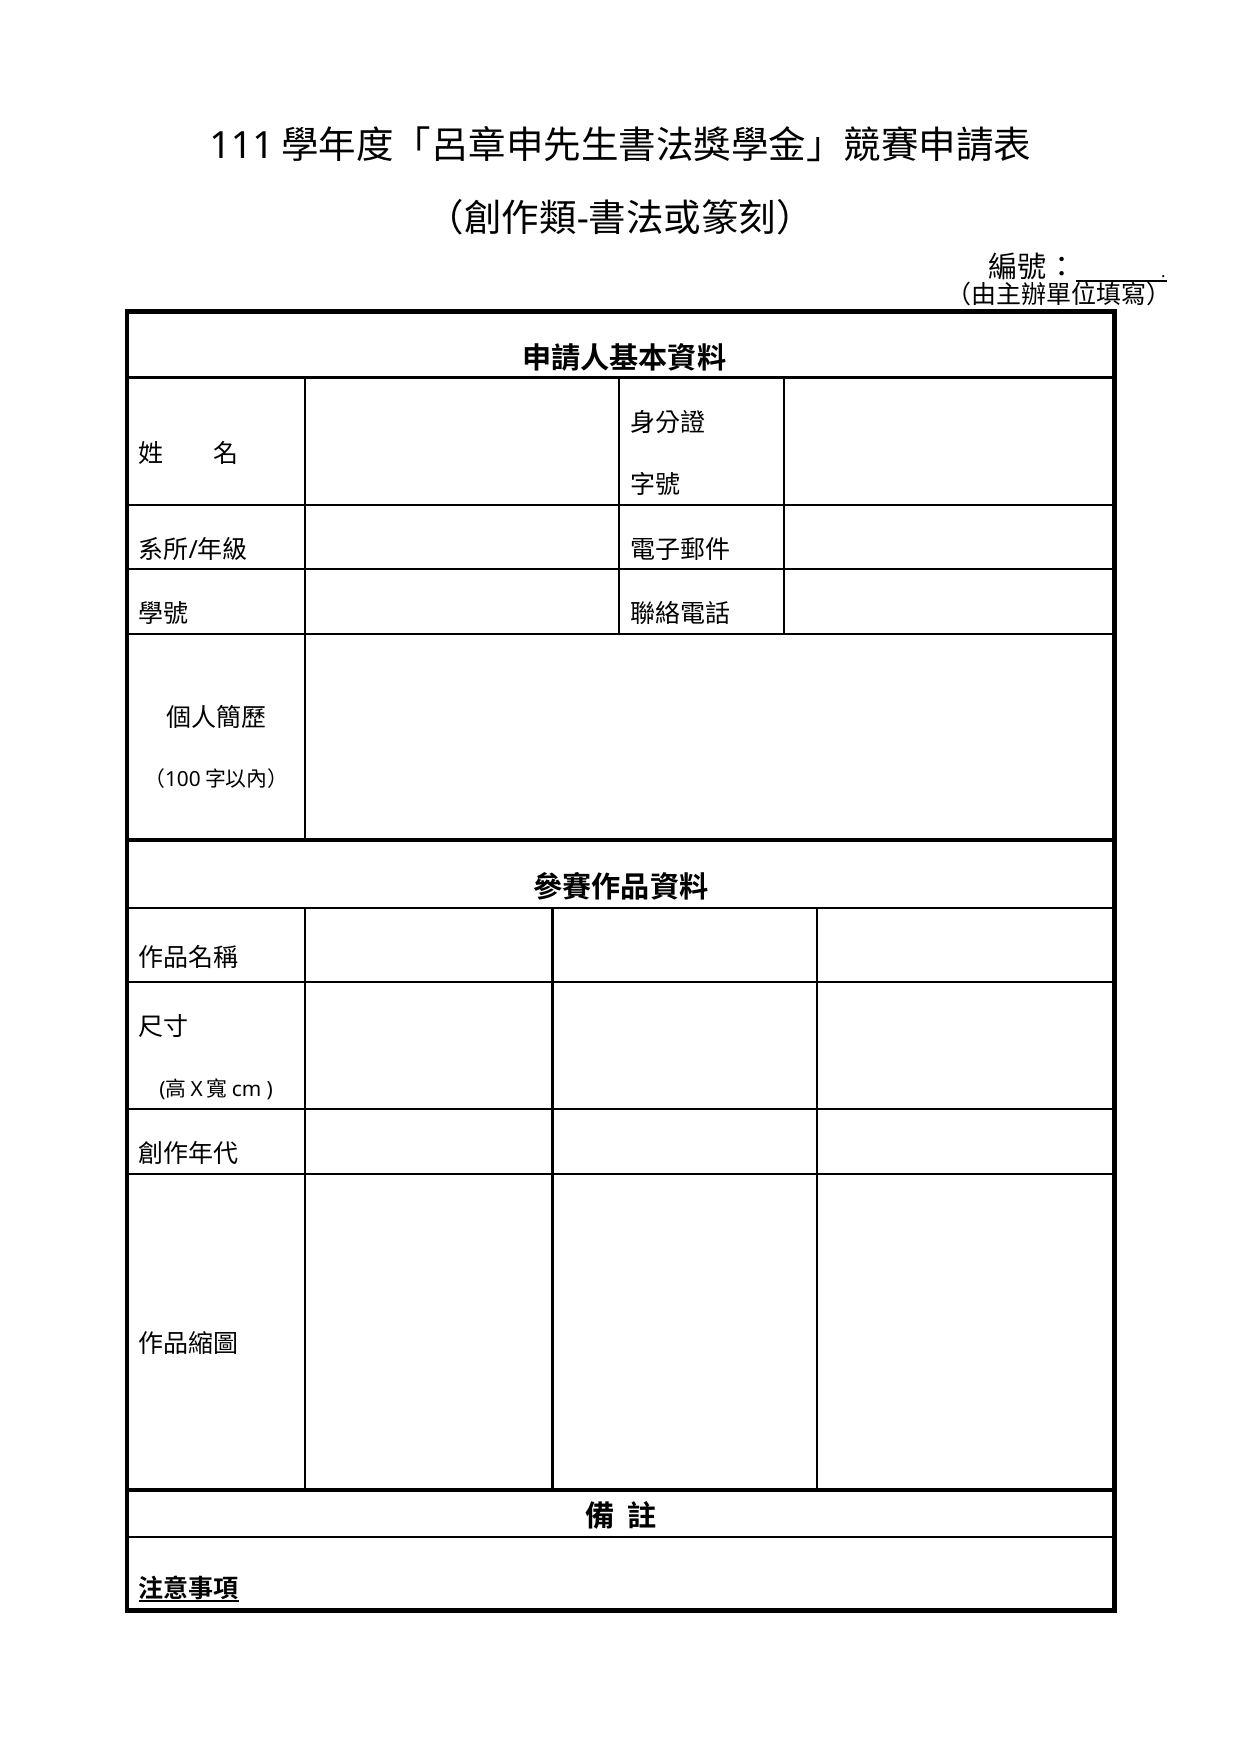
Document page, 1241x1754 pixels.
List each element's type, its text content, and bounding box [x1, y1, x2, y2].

table_cell [818, 909, 1112, 981]
table_cell 姓 名 [129, 379, 304, 503]
table_cell 系所/年級 [129, 506, 304, 568]
table_cell [306, 570, 618, 633]
table_cell 學號 [129, 570, 304, 633]
table_cell [306, 909, 551, 981]
table_cell [306, 635, 1112, 837]
table_cell 作品縮圖 [129, 1175, 304, 1487]
table_cell 作品名稱 [129, 909, 304, 981]
table_cell [554, 1110, 816, 1173]
table_cell [818, 1110, 1112, 1173]
table_cell 注意事項 請於112年4月7日(五)下午5:00前，備妥申請文件交至藝術學院辦公室（郵局樓上三樓），不受理電子郵件申請。 請自行檢核是否備妥以下申請文件： □申請表 □作品電子檔(JPG圖檔約1MB)，請上傳雲端硬碟 資料夾名稱：姓名 檔名格式：作品名稱.jpg 聯絡人：藝術學院 劉小姐，電話7749-1992。 參賽切結書 本人參賽之作品為本競賽受理截止前一年內完成之創作，作品皆為自行創作，決無冒名頂替，如有不實，願接受取消參賽資格，本人絕無異議。 此致 國立臺灣師範大學藝術學院 個資說明 本人(申請者) 已詳閱並瞭解本校「個人資料蒐集、處理及利用告知聲明」，本申請文件相關個資僅應用於「呂章申先生書法獎學金」競賽相關評審、展覽、公布得獎訊息於網站等事宜。 申請人簽章 簽署日期： [129, 1538, 1112, 1608]
table_cell [818, 1175, 1112, 1487]
table_cell [554, 983, 816, 1108]
table_cell 電子郵件 [620, 506, 783, 568]
table_cell [785, 379, 1112, 503]
table_cell 備 註 [129, 1492, 1112, 1536]
table_cell [306, 379, 618, 503]
text （由主辦單位填寫） [75, 282, 1171, 309]
table_cell [306, 506, 618, 568]
table_cell 尺寸 (高X寬cm ) [129, 983, 304, 1108]
table_cell 個人簡歷 （100字以內） [129, 635, 304, 837]
table_cell 創作年代 [129, 1110, 304, 1173]
text 編號： . [75, 261, 1165, 282]
text （創作類-書法或篆刻） [75, 188, 1165, 242]
text 111學年度「呂章申先生書法獎學金」競賽申請表 [75, 114, 1165, 169]
table_cell [785, 506, 1112, 568]
table_cell [554, 909, 816, 981]
table_header 申請人基本資料 [129, 314, 1112, 376]
table_cell [554, 1175, 816, 1487]
table_cell [306, 983, 551, 1108]
table_cell 參賽作品資料 [129, 842, 1112, 907]
table_cell [306, 1175, 551, 1487]
table_cell [818, 983, 1112, 1108]
table_cell [785, 570, 1112, 633]
table_cell 聯絡電話 [620, 570, 783, 633]
table_cell [306, 1110, 551, 1173]
table_cell 身分證 字號 [620, 379, 783, 503]
